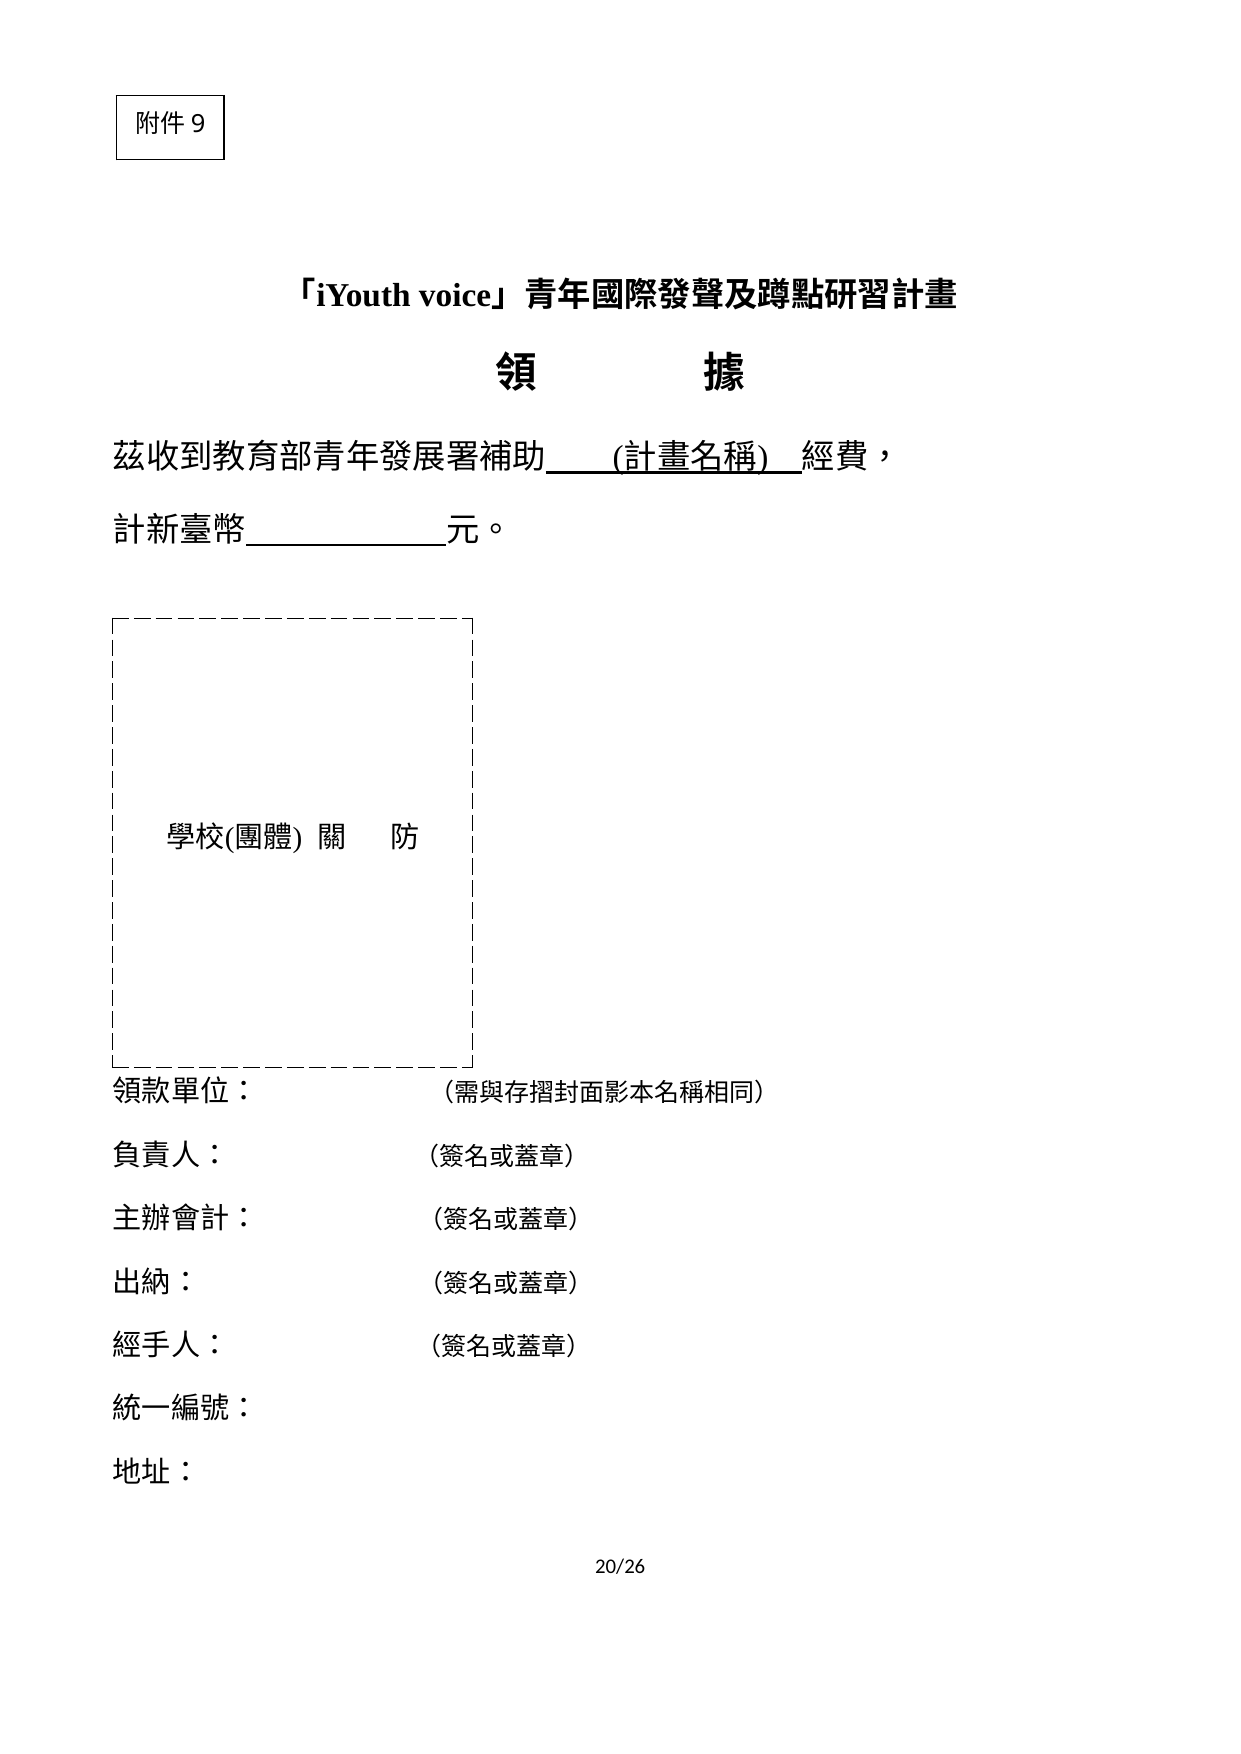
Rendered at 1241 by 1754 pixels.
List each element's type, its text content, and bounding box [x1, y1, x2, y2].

text 領款單位： （需與存摺封面影本名稱相同） [112, 1068, 1128, 1110]
text 主辦會計： （簽名或蓋章） [112, 1195, 1128, 1237]
text 統一編號： [112, 1385, 1128, 1427]
text 出納： （簽名或蓋章） [112, 1258, 1128, 1300]
text 「iYouth voice」青年國際發聲及蹲點研習計畫 [112, 267, 1128, 316]
text 地址： [112, 1448, 1128, 1491]
text 領 據 [112, 339, 1128, 400]
text 計新臺幣 元。 [112, 502, 1128, 551]
text 附件9 [132, 104, 208, 140]
text 負責人： （簽名或蓋章） [112, 1131, 1128, 1173]
table_header 學校(團體) 關 防 [113, 618, 472, 1067]
text 茲收到教育部青年發展署補助 (計畫名稱) 經費， [112, 430, 1128, 478]
text 經手人： （簽名或蓋章） [112, 1322, 1128, 1364]
